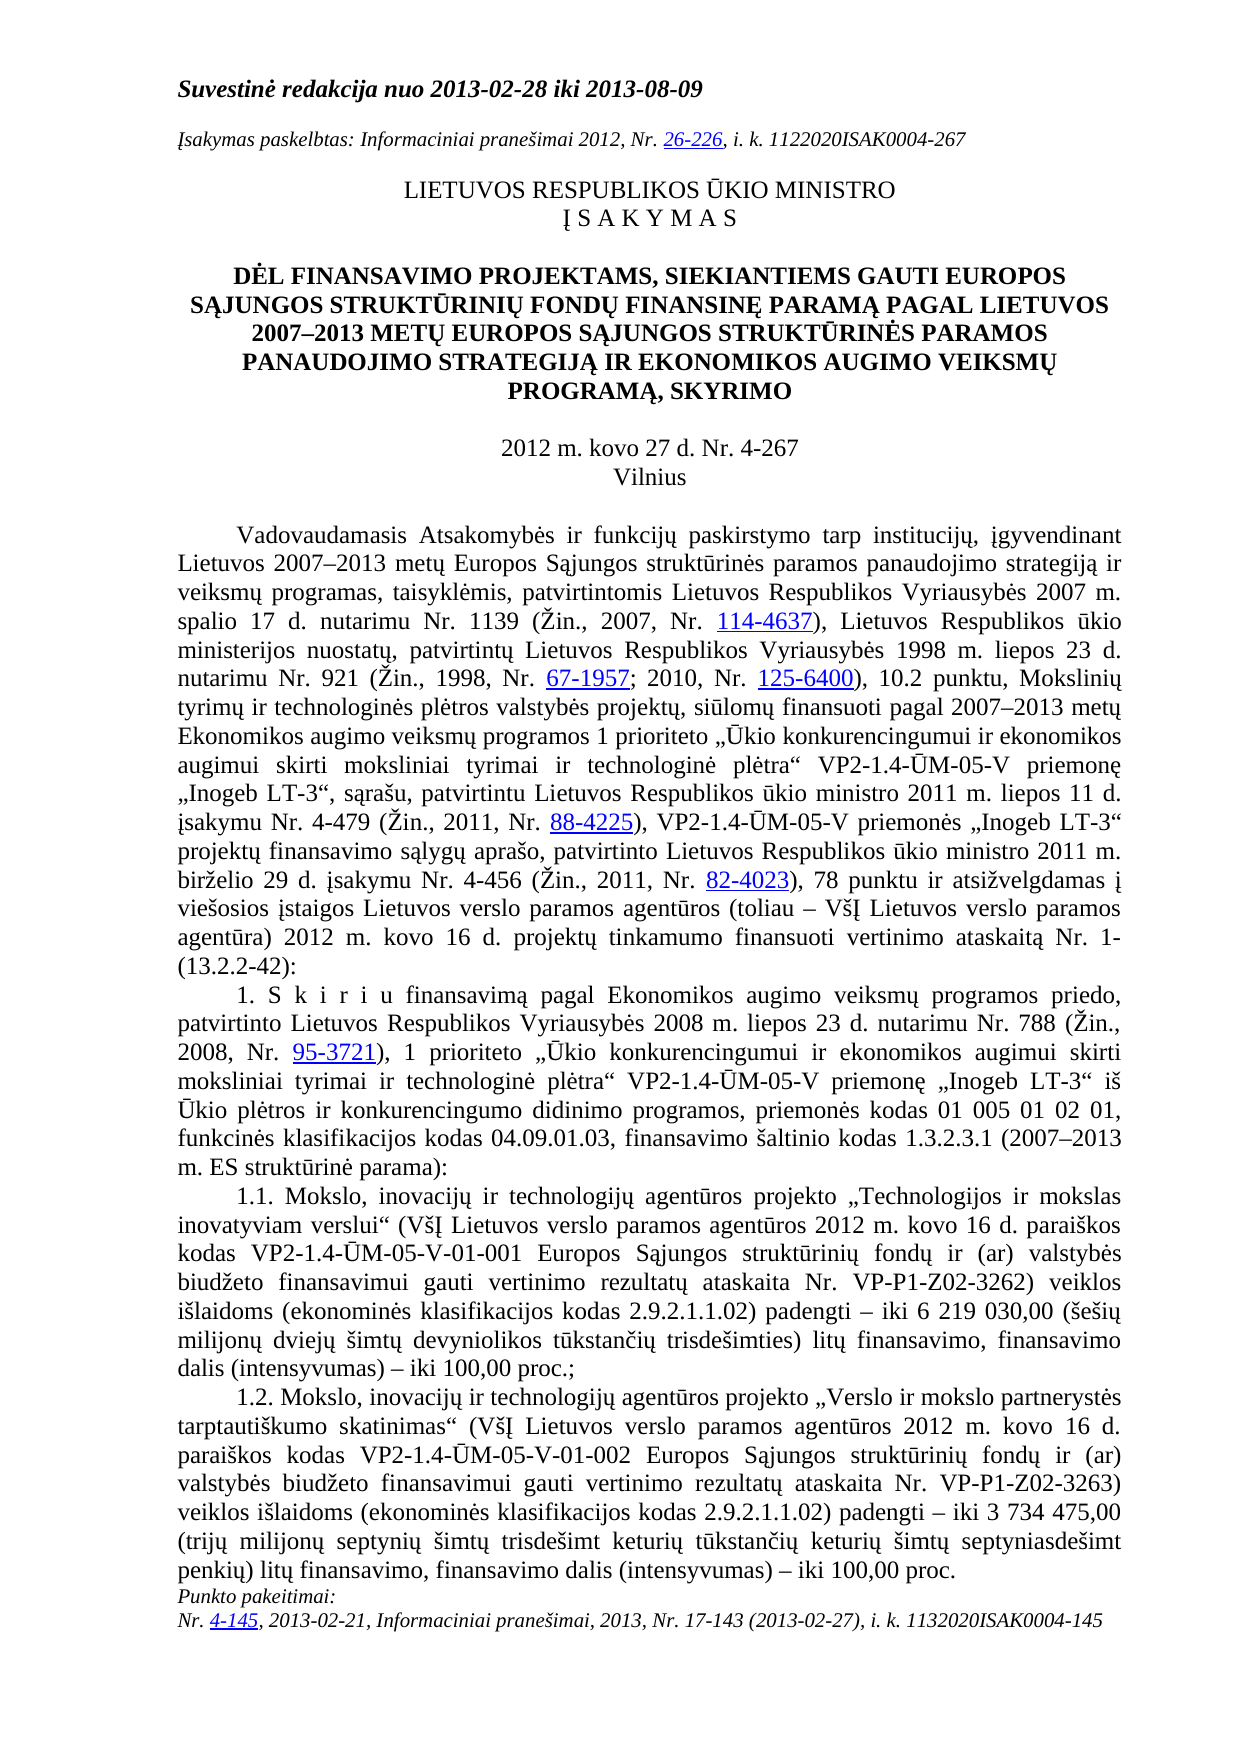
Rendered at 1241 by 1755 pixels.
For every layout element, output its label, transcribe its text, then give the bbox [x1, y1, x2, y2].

text Vilnius [177, 462, 1122, 491]
text 1.1. Mokslo, inovacijų ir technologijų agentūros projekto „Technologijos ir mokslas inovatyviam verslui“ (VšĮ Lietuvos verslo paramos agentūros 2012 m. kovo 16 d. paraiškos kodas VP2-1.4-ŪM-05-V-01-001 Europos Sąjungos struktūrinių fondų ir (ar) valstybės biudžeto finansavimui gauti vertinimo rezultatų ataskaita Nr. VP-P1-Z02-3262) veiklos išlaidoms (ekonominės klasifikacijos kodas 2.9.2.1.1.02) padengti – iki 6 219 030,00 (šešių milijonų dviejų šimtų devyniolikos tūkstančių trisdešimties) litų finansavimo, finansavimo dalis (intensyvumas) – iki 100,00 proc.; [177, 1181, 1122, 1382]
text 2012 m. kovo 27 d. Nr. 4-267 [177, 433, 1122, 462]
text Nr. 4-145, 2013-02-21, Informaciniai pranešimai, 2013, Nr. 17-143 (2013-02-27), i. k. 1132020ISAK0004-145 [177, 1608, 1122, 1632]
text 1.2. Mokslo, inovacijų ir technologijų agentūros projekto „Verslo ir mokslo partnerystės tarptautiškumo skatinimas“ (VšĮ Lietuvos verslo paramos agentūros 2012 m. kovo 16 d. paraiškos kodas VP2-1.4-ŪM-05-V-01-002 Europos Sąjungos struktūrinių fondų ir (ar) valstybės biudžeto finansavimui gauti vertinimo rezultatų ataskaita Nr. VP-P1-Z02-3263) veiklos išlaidoms (ekonominės klasifikacijos kodas 2.9.2.1.1.02) padengti – iki 3 734 475,00 (trijų milijonų septynių šimtų trisdešimt keturių tūkstančių keturių šimtų septyniasdešimt penkių) litų finansavimo, finansavimo dalis (intensyvumas) – iki 100,00 proc. [177, 1382, 1122, 1583]
text DĖL FINANSAVIMO PROJEKTAMS, SIEKIANTIEMS GAUTI EUROPOS SĄJUNGOS STRUKTŪRINIŲ FONDŲ FINANSINĘ PARAMĄ PAGAL LIETUVOS 2007–2013 METŲ EUROPOS SĄJUNGOS STRUKTŪRINĖS PARAMOS PANAUDOJIMO STRATEGIJĄ IR EKONOMIKOS AUGIMO VEIKSMŲ PROGRAMĄ, SKYRIMO [177, 261, 1122, 405]
text Į S A K Y M A S [177, 203, 1122, 232]
text Punkto pakeitimai: [177, 1583, 1122, 1608]
text Suvestinė redakcija nuo 2013-02-28 iki 2013-08-09 [177, 74, 1122, 103]
text Vadovaudamasis Atsakomybės ir funkcijų paskirstymo tarp institucijų, įgyvendinant Lietuvos 2007–2013 metų Europos Sąjungos struktūrinės paramos panaudojimo strategiją ir veiksmų programas, taisyklėmis, patvirtintomis Lietuvos Respublikos Vyriausybės 2007 m. spalio 17 d. nutarimu Nr. 1139 (Žin., 2007, Nr. 114-4637), Lietuvos Respublikos ūkio ministerijos nuostatų, patvirtintų Lietuvos Respublikos Vyriausybės 1998 m. liepos 23 d. nutarimu Nr. 921 (Žin., 1998, Nr. 67-1957; 2010, Nr. 125-6400), 10.2 punktu, Mokslinių tyrimų ir technologinės plėtros valstybės projektų, siūlomų finansuoti pagal 2007–2013 metų Ekonomikos augimo veiksmų programos 1 prioriteto „Ūkio konkurencingumui ir ekonomikos augimui skirti moksliniai tyrimai ir technologinė plėtra“ VP2-1.4-ŪM-05-V priemonę „Inogeb LT-3“, sąrašu, patvirtintu Lietuvos Respublikos ūkio ministro 2011 m. liepos 11 d. įsakymu Nr. 4-479 (Žin., 2011, Nr. 88-4225), VP2-1.4-ŪM-05-V priemonės „Inogeb LT-3“ projektų finansavimo sąlygų aprašo, patvirtinto Lietuvos Respublikos ūkio ministro 2011 m. birželio 29 d. įsakymu Nr. 4-456 (Žin., 2011, Nr. 82-4023), 78 punktu ir atsižvelgdamas į viešosios įstaigos Lietuvos verslo paramos agentūros (toliau – VšĮ Lietuvos verslo paramos agentūra) 2012 m. kovo 16 d. projektų tinkamumo finansuoti vertinimo ataskaitą Nr. 1-(13.2.2-42): [177, 520, 1122, 980]
text 1. S k i r i u finansavimą pagal Ekonomikos augimo veiksmų programos priedo, patvirtinto Lietuvos Respublikos Vyriausybės 2008 m. liepos 23 d. nutarimu Nr. 788 (Žin., 2008, Nr. 95-3721), 1 prioriteto „Ūkio konkurencingumui ir ekonomikos augimui skirti moksliniai tyrimai ir technologinė plėtra“ VP2-1.4-ŪM-05-V priemonę „Inogeb LT-3“ iš Ūkio plėtros ir konkurencingumo didinimo programos, priemonės kodas 01 005 01 02 01, funkcinės klasifikacijos kodas 04.09.01.03, finansavimo šaltinio kodas 1.3.2.3.1 (2007–2013 m. ES struktūrinė parama): [177, 980, 1122, 1181]
text LIETUVOS RESPUBLIKOS ŪKIO MINISTRO [177, 175, 1122, 203]
text Įsakymas paskelbtas: Informaciniai pranešimai 2012, Nr. 26-226, i. k. 1122020ISAK0004-267 [177, 127, 1122, 151]
